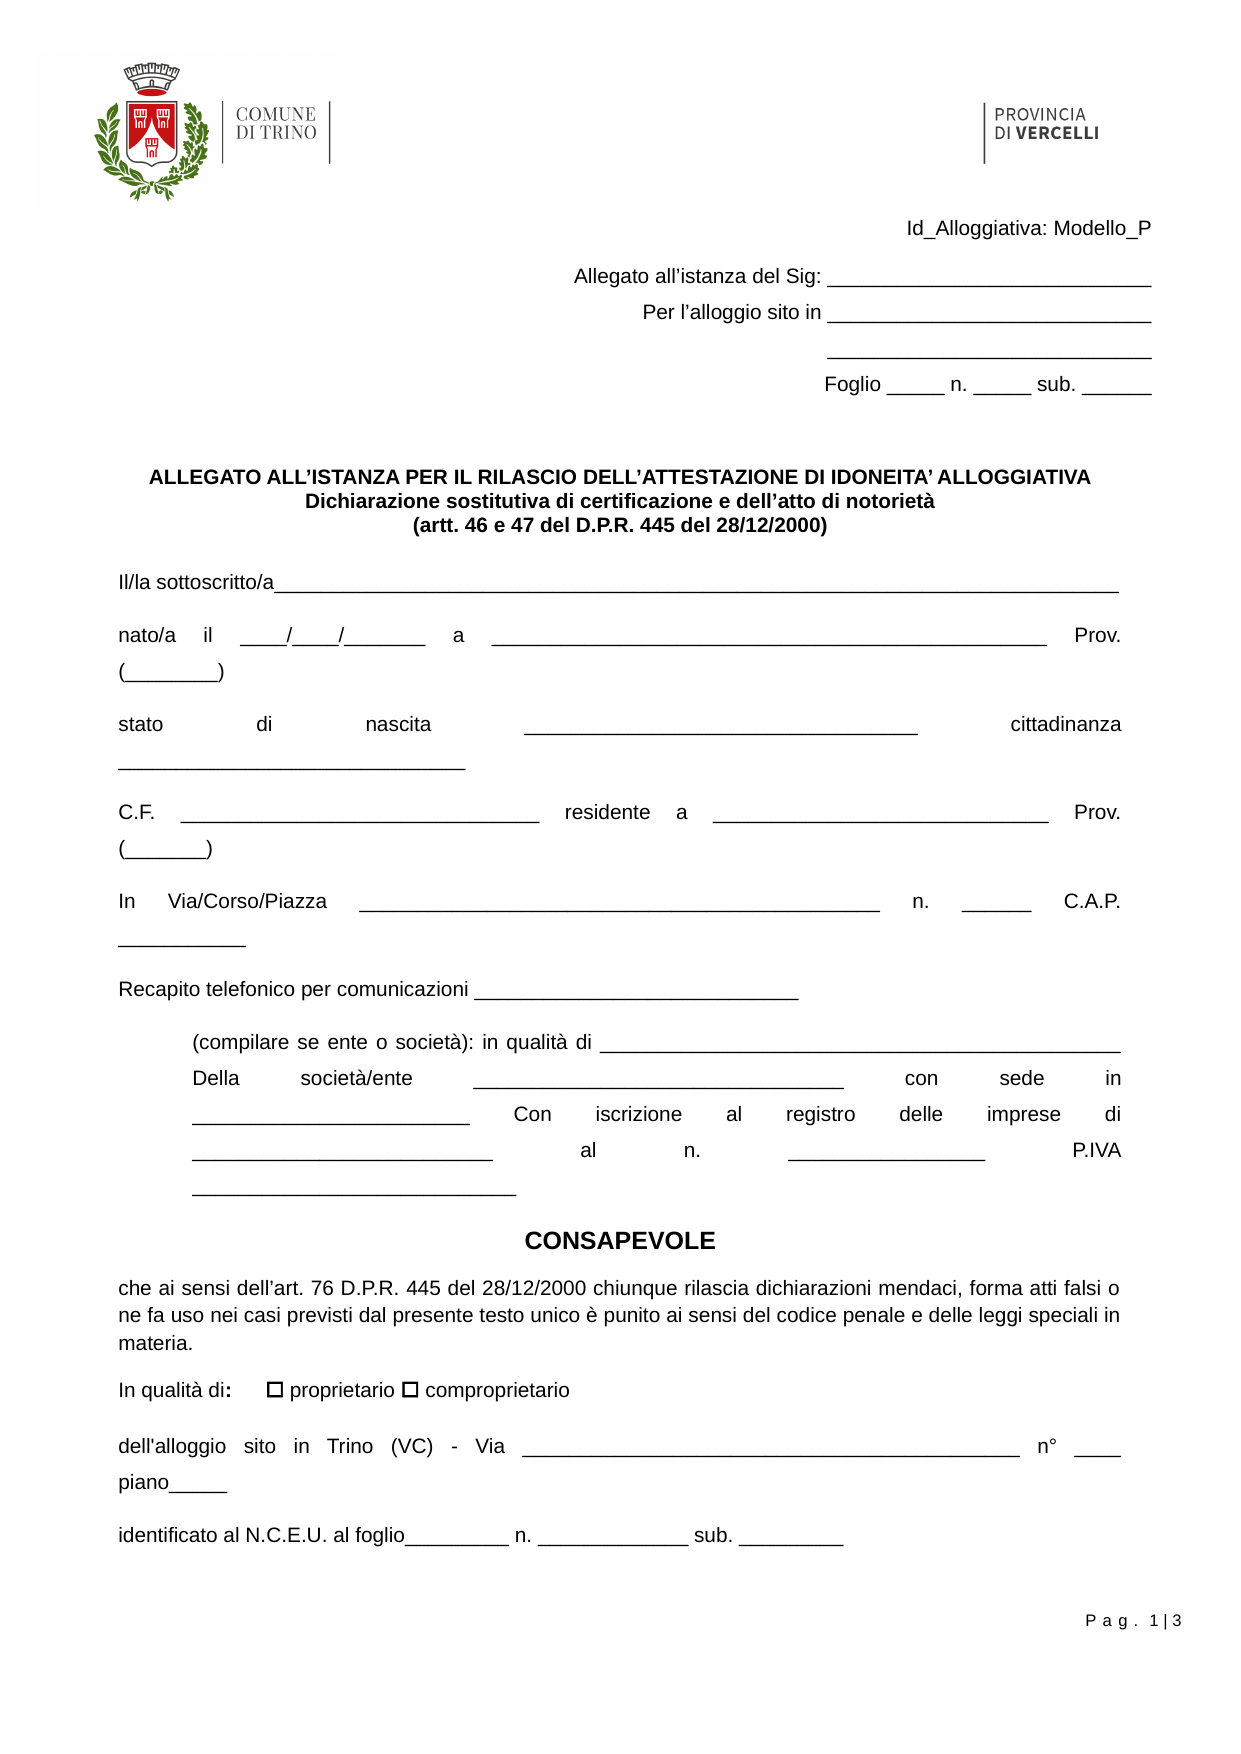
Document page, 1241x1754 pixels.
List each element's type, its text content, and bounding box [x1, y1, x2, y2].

text In qualità di:  proprietario  comproprietario [118, 1375, 1122, 1403]
text CONSAPEVOLE [118, 1226, 1122, 1255]
text Per l’alloggio sito in ____________________________ [59, 299, 1152, 323]
text In Via/Corso/Piazza _____________________________________________ n. ______ C.A.P. ___________ [118, 888, 1122, 948]
text Recapito telefonico per comunicazioni ____________________________ [118, 977, 1122, 1001]
text nato/a il ____/____/_______ a ________________________________________________ Prov. (________) [118, 623, 1122, 683]
text (compilare se ente o società): in qualità di _____________________________________________ Della società/ente ________________________________ con sede in ________________________ Con iscrizione al registro delle imprese di __________________________ al n. _________________ P.IVA ____________________________ [192, 1029, 1122, 1197]
text Foglio _____ n. _____ sub. ______ [59, 371, 1152, 395]
text che ai sensi dell’art. 76 D.P.R. 445 del 28/12/2000 chiunque rilascia dichiarazioni mendaci, forma atti falsi o ne fa uso nei casi previsti dal presente testo unico è punito ai sensi del codice penale e delle leggi speciali in materia. [118, 1276, 1122, 1354]
text C.F. _______________________________ residente a _____________________________ Prov. (_______) [118, 800, 1122, 860]
text Dichiarazione sostitutiva di certificazione e dell’atto di notorietà [59, 489, 1137, 513]
text dell'alloggio sito in Trino (VC) - Via ___________________________________________ n° ____ piano_____ [118, 1434, 1122, 1494]
text identificato al N.C.E.U. al foglio_________ n. _____________ sub. _________ [118, 1523, 1122, 1547]
text (artt. 46 e 47 del D.P.R. 445 del 28/12/2000) [59, 513, 1137, 537]
text ____________________________ [59, 335, 1152, 359]
text Il/la sottoscritto/a_________________________________________________________________________ [118, 570, 1122, 594]
text ALLEGATO ALL’ISTANZA PER IL RILASCIO DELL’ATTESTAZIONE DI IDONEITA’ ALLOGGIATIVA [59, 465, 1137, 489]
text Id_Alloggiativa: Modello_P [59, 216, 1152, 239]
text stato di nascita __________________________________ cittadinanza ______________________________ [118, 711, 1122, 771]
text Allegato all’istanza del Sig: ____________________________ [59, 263, 1152, 287]
